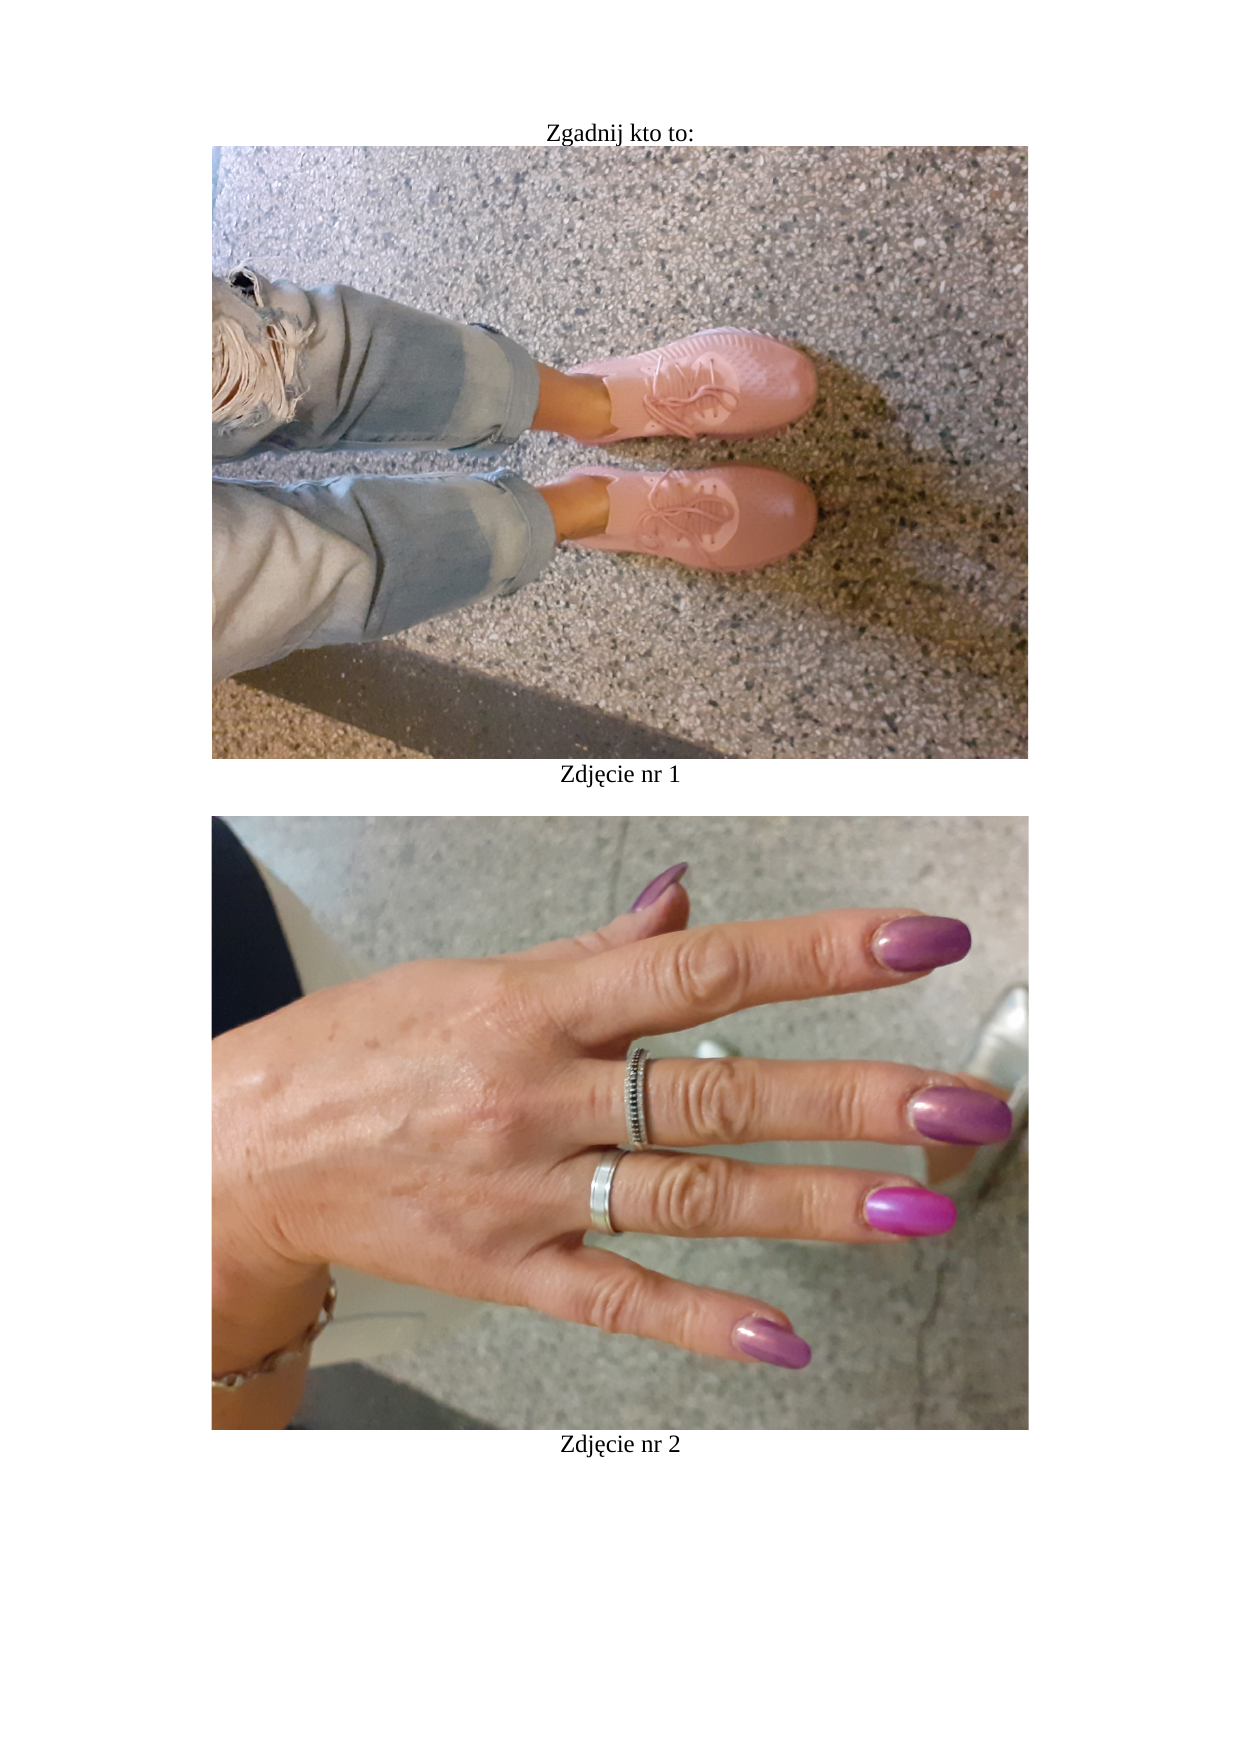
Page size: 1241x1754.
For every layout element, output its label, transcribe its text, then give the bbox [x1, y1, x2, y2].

text Zgadnij kto to: [118, 118, 1122, 147]
text Zdjęcie nr 1 [118, 759, 1122, 788]
text Zdjęcie nr 2 [118, 1429, 1122, 1458]
